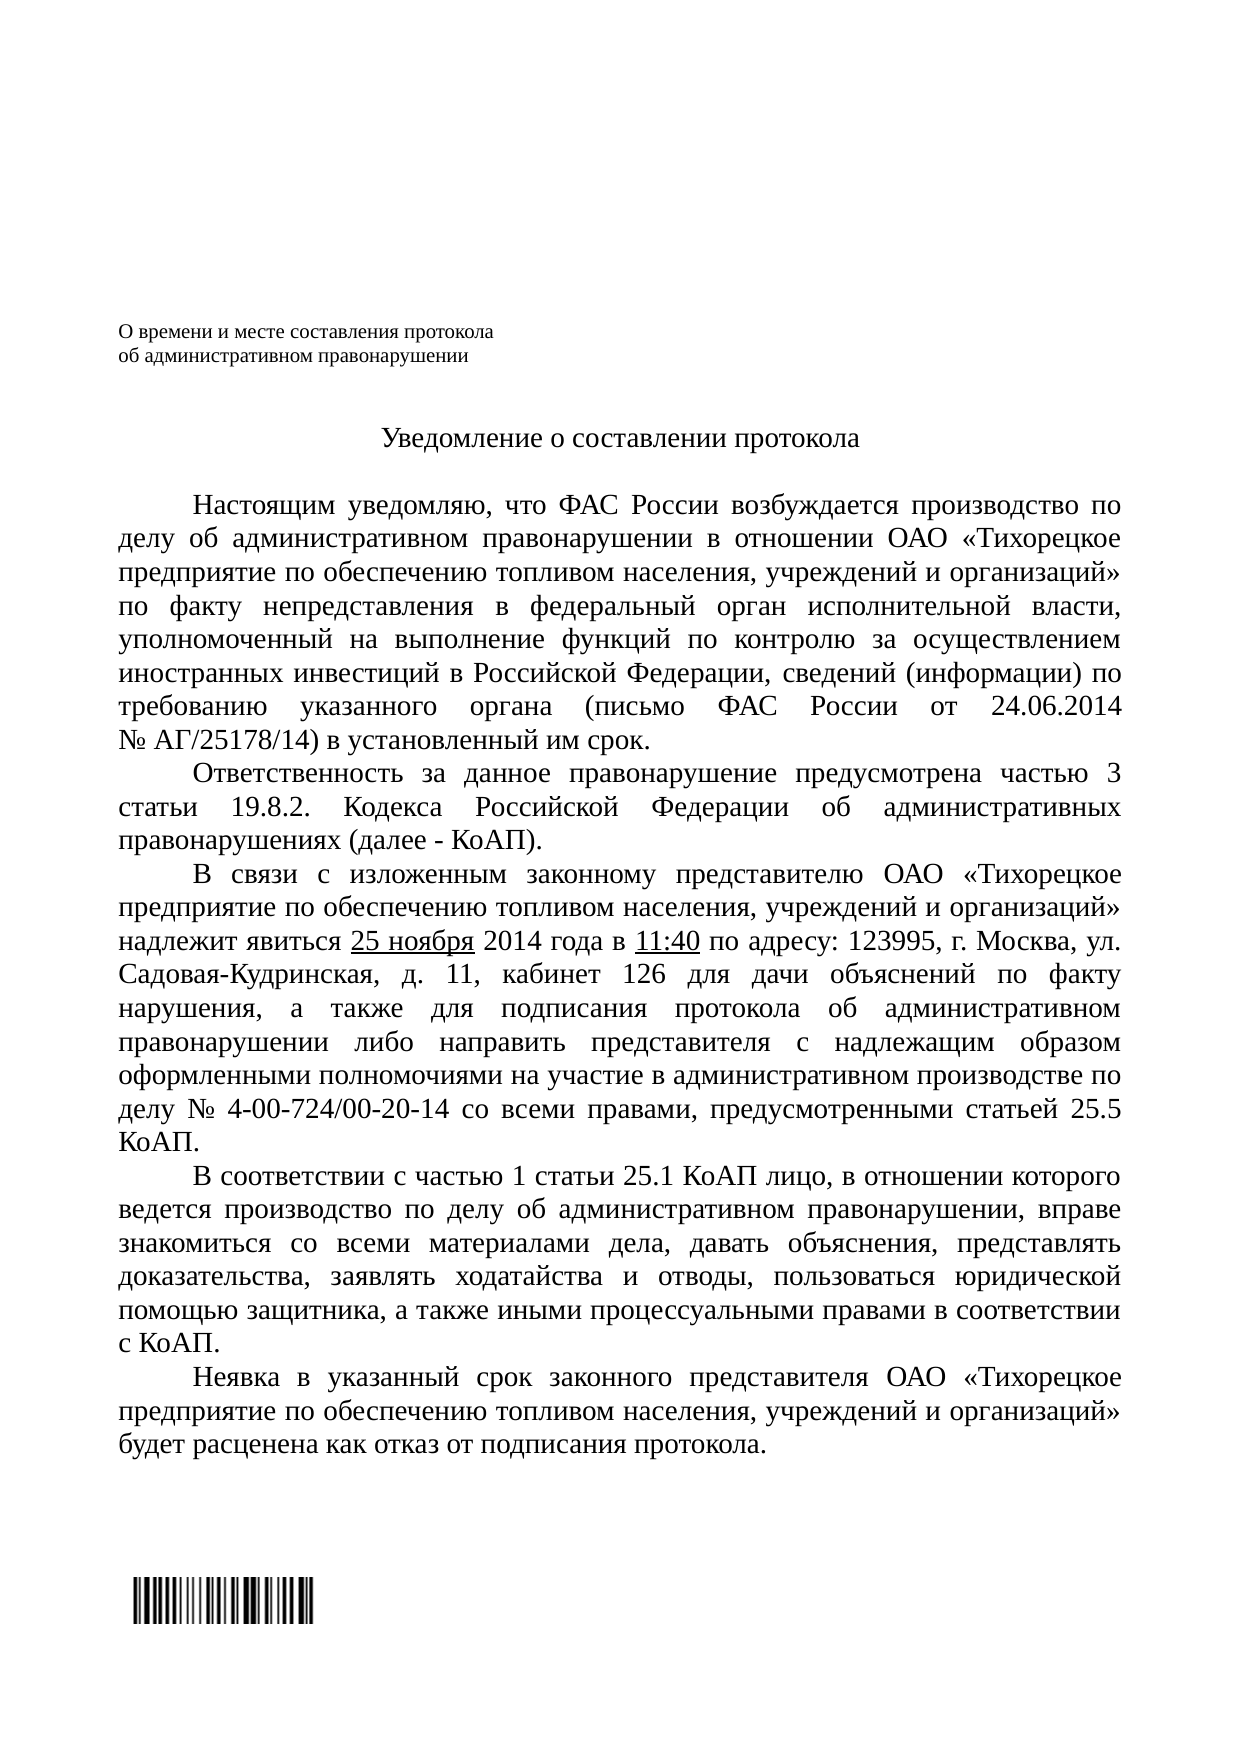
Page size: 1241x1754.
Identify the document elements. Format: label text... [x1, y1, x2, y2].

text В соответствии с частью 1 статьи 25.1 КоАП лицо, в отношении которого ведется производство по делу об административном правонарушении, вправе знакомиться со всеми материалами дела, давать объяснения, представлять доказательства, заявлять ходатайства и отводы, пользоваться юридической помощью защитника, а также иными процессуальными правами в соответствии с КоАП. [118, 1158, 1122, 1359]
picture [118, 1577, 331, 1624]
text Уведомление о составлении протокола [118, 420, 1122, 453]
text В связи с изложенным законному представителю ОАО «Тихорецкое предприятие по обеспечению топливом населения, учреждений и организаций» надлежит явиться 25 ноября 2014 года в 11:40 по адресу: 123995, г. Москва, ул. Садовая-Кудринская, д. 11, кабинет 126 для дачи объяснений по факту нарушения, а также для подписания протокола об административном правонарушении либо направить представителя с надлежащим образом оформленными полномочиями на участие в административном производстве по делу № 4-00-724/00-20-14 со всеми правами, предусмотренными статьей 25.5 КоАП. [118, 856, 1122, 1158]
text Настоящим уведомляю, что ФАС России возбуждается производство по делу об административном правонарушении в отношении ОАО «Тихорецкое предприятие по обеспечению топливом населения, учреждений и организаций» по факту непредставления в федеральный орган исполнительной власти, уполномоченный на выполнение функций по контролю за осуществлением иностранных инвестиций в Российской Федерации, сведений (информации) по требованию указанного органа (письмо ФАС России от 24.06.2014 № АГ/25178/14) в установленный им срок. [118, 487, 1122, 755]
text Неявка в указанный срок законного представителя ОАО «Тихорецкое предприятие по обеспечению топливом населения, учреждений и организаций» будет расценена как отказ от подписания протокола. [118, 1359, 1122, 1460]
text об административном правонарушении [118, 343, 1122, 367]
text Ответственность за данное правонарушение предусмотрена частью 3 статьи 19.8.2. Кодекса Российской Федерации об административных правонарушениях (далее - КоАП). [118, 755, 1122, 856]
text О времени и месте составления протокола [118, 319, 1122, 343]
